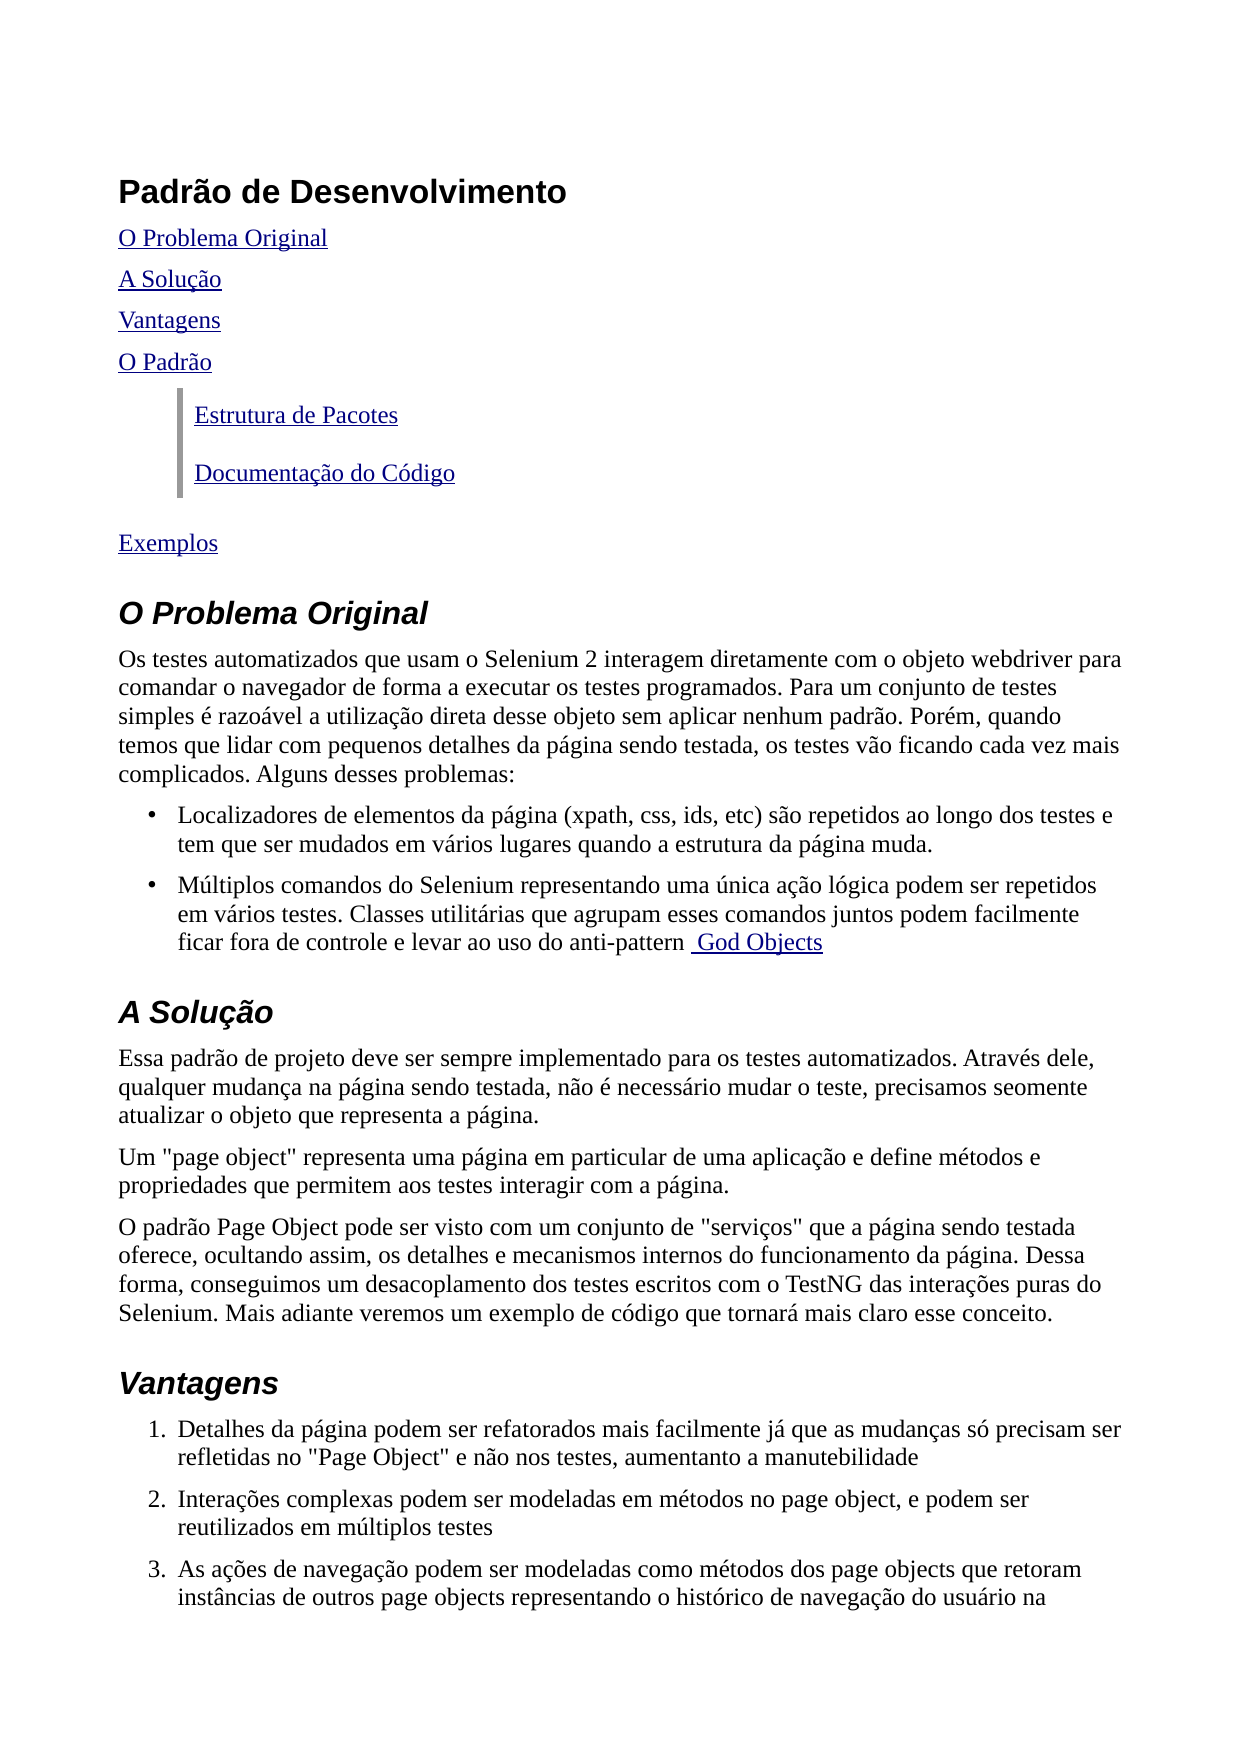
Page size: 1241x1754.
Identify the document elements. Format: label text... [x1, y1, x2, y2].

subtitle A Solução [118, 994, 1122, 1031]
subtitle Padrão de Desenvolvimento [118, 172, 1122, 211]
list Múltiplos comandos do Selenium representando uma única ação lógica podem ser repetidos em vários testes. Classes utilitárias que agrupam esses comandos juntos podem facilmente ficar fora de controle e levar ao uso do anti-pattern God Objects [148, 870, 1122, 956]
subtitle O Problema Original [118, 594, 1122, 631]
text Vantagens [118, 306, 1122, 334]
text Estrutura de Pacotes [183, 388, 1063, 428]
text Um "page object" representa uma página em particular de uma aplicação e define métodos e propriedades que permitem aos testes interagir com a página. [118, 1142, 1122, 1199]
subtitle Vantagens [118, 1364, 1122, 1401]
list Detalhes da página podem ser refatorados mais facilmente já que as mudanças só precisam ser refletidas no "Page Object" e não nos testes, aumentanto a manutebilidade [148, 1414, 1122, 1471]
list As ações de navegação podem ser modeladas como métodos dos page objects que retoram instâncias de outros page objects representando o histórico de navegação do usuário na [148, 1554, 1122, 1611]
text O Padrão [118, 347, 1122, 376]
text O padrão Page Object pode ser visto com um conjunto de "serviços" que a página sendo testada oferece, ocultando assim, os detalhes e mecanismos internos do funcionamento da página. Dessa forma, conseguimos um desacoplamento dos testes escritos com o TestNG das interações puras do Selenium. Mais adiante veremos um exemplo de código que tornará mais claro esse conceito. [118, 1212, 1122, 1327]
list Localizadores de elementos da página (xpath, css, ids, etc) são repetidos ao longo dos testes e tem que ser mudados em vários lugares quando a estrutura da página muda. [148, 800, 1122, 857]
text Essa padrão de projeto deve ser sempre implementado para os testes automatizados. Através dele, qualquer mudança na página sendo testada, não é necessário mudar o teste, precisamos seomente atualizar o objeto que representa a página. [118, 1043, 1122, 1129]
text Exemplos [118, 528, 1122, 557]
text Os testes automatizados que usam o Selenium 2 interagem diretamente com o objeto webdriver para comandar o navegador de forma a executar os testes programados. Para um conjunto de testes simples é razoável a utilização direta desse objeto sem aplicar nenhum padrão. Porém, quando temos que lidar com pequenos detalhes da página sendo testada, os testes vão ficando cada vez mais complicados. Alguns desses problemas: [118, 644, 1122, 787]
text O Problema Original [118, 223, 1122, 252]
text Documentação do Código [183, 446, 1063, 498]
list Interações complexas podem ser modeladas em métodos no page object, e podem ser reutilizados em múltiplos testes [148, 1484, 1122, 1541]
text A Solução [118, 264, 1122, 293]
